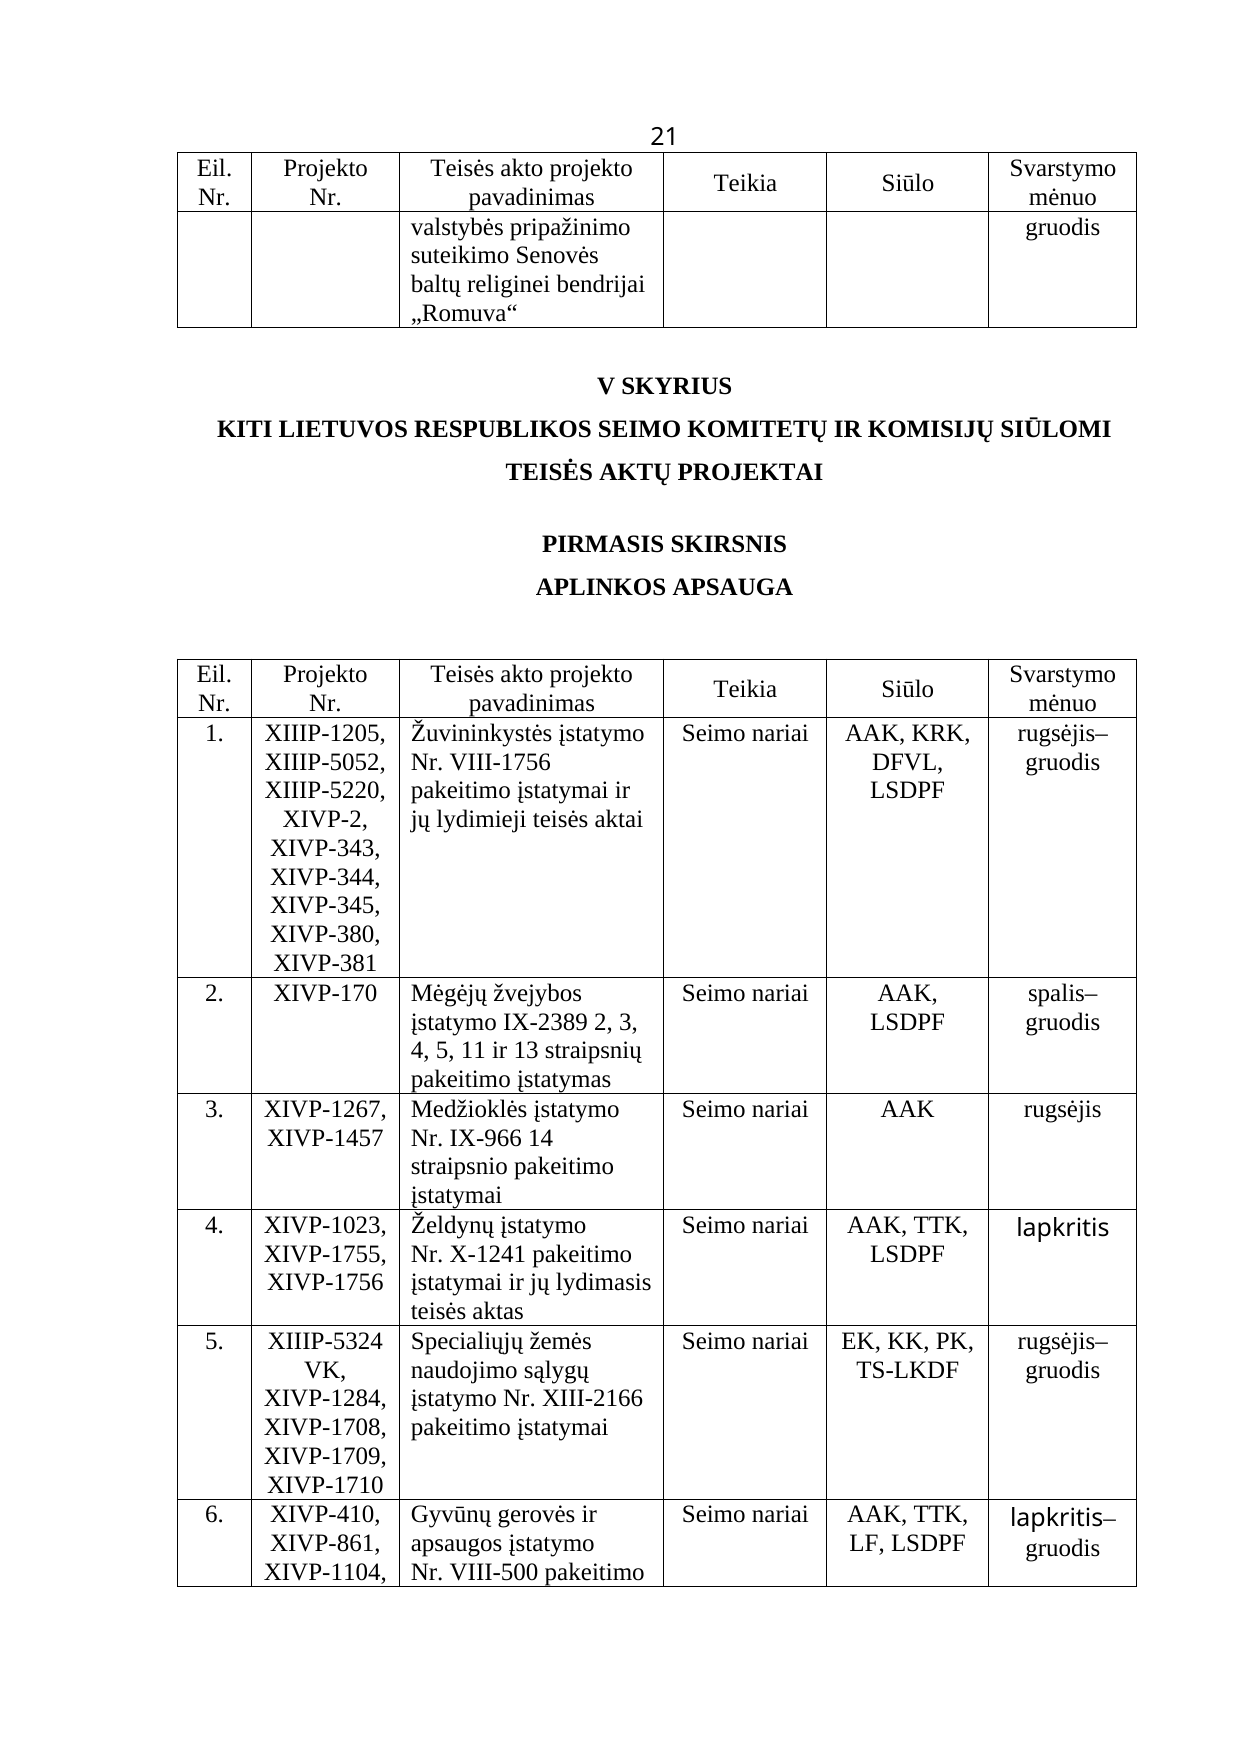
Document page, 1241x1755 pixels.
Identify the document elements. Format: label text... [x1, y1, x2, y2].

table_header Svarstymo mėnuo [989, 153, 1136, 211]
table_cell lapkritis [989, 1210, 1136, 1325]
table_header Teisės akto projekto pavadinimas [400, 153, 663, 211]
table_header Siūlo [827, 153, 988, 211]
table_cell lapkritis–gruodis [989, 1500, 1136, 1586]
table_header Siūlo [827, 660, 988, 717]
table_cell AAK [827, 1094, 988, 1209]
table_cell Seimo nariai [664, 718, 826, 977]
table_cell XIVP-410, XIVP-861, XIVP-1104, [252, 1500, 399, 1586]
table_cell Seimo nariai [664, 978, 826, 1093]
subtitle APLINKOS APSAUGA [177, 572, 1152, 601]
table_cell Seimo nariai [664, 1094, 826, 1209]
table_cell Mėgėjų žvejybos įstatymo IX-2389 2, 3, 4, 5, 11 ir 13 straipsnių pakeitimo įstatymas [400, 978, 663, 1093]
table_cell Medžioklės įstatymo Nr. IX-966 14 straipsnio pakeitimo įstatymai [400, 1094, 663, 1209]
table_cell XIVP-170 [252, 978, 399, 1093]
table_cell Seimo nariai [664, 1210, 826, 1325]
table_cell [178, 212, 251, 327]
table_cell Žuvininkystės įstatymo Nr. VIII-1756 pakeitimo įstatymai ir jų lydimieji teisės aktai [400, 718, 663, 977]
table_cell XIVP-1267, XIVP-1457 [252, 1094, 399, 1209]
table_header Eil. Nr. [178, 153, 251, 211]
table_cell AAK, LSDPF [827, 978, 988, 1093]
table_cell 3. [178, 1094, 251, 1209]
table_cell [252, 212, 399, 327]
table_cell 2. [178, 978, 251, 1093]
table_cell AAK, TTK, LSDPF [827, 1210, 988, 1325]
table_cell Seimo nariai [664, 1326, 826, 1498]
table_cell rugsėjis–gruodis [989, 718, 1136, 977]
table_cell Gyvūnų gerovės ir apsaugos įstatymo Nr. VIII-500 pakeitimo [400, 1500, 663, 1586]
text V SKYRIUS [177, 371, 1152, 400]
table_cell EK, KK, PK, TS-LKDF [827, 1326, 988, 1498]
table_cell Specialiųjų žemės naudojimo sąlygų įstatymo Nr. XIII-2166 pakeitimo įstatymai [400, 1326, 663, 1498]
text KITI LIETUVOS RESPUBLIKOS SEIMO KOMITETŲ IR KOMISIJŲ SIŪLOMI [177, 414, 1152, 443]
table_cell 1. [178, 718, 251, 977]
table_cell [827, 212, 988, 327]
text TEISĖS AKTŲ PROJEKTAI [177, 457, 1152, 486]
table_cell rugsėjis [989, 1094, 1136, 1209]
table_cell 5. [178, 1326, 251, 1498]
table_header Svarstymo mėnuo [989, 660, 1136, 717]
table_header Teikia [664, 153, 826, 211]
table_header Teikia [664, 660, 826, 717]
table_cell Seimo nariai [664, 1500, 826, 1586]
table_cell [664, 212, 826, 327]
table_cell 6. [178, 1500, 251, 1586]
table_cell AAK, TTK, LF, LSDPF [827, 1500, 988, 1586]
table_cell AAK, KRK, DFVL, LSDPF [827, 718, 988, 977]
table_header Teisės akto projekto pavadinimas [400, 660, 663, 717]
table_header Projekto Nr. [252, 153, 399, 211]
table_cell rugsėjis–gruodis [989, 1326, 1136, 1498]
table_cell Želdynų įstatymo Nr. X-1241 pakeitimo įstatymai ir jų lydimasis teisės aktas [400, 1210, 663, 1325]
table_header Projekto Nr. [252, 660, 399, 717]
text PIRMASIS SKIRSNIS [177, 529, 1152, 558]
table_cell valstybės pripažinimo suteikimo Senovės baltų religinei bendrijai „Romuva“ [400, 212, 663, 327]
table_cell spalis–gruodis [989, 978, 1136, 1093]
table_cell XIVP-1023, XIVP-1755, XIVP-1756 [252, 1210, 399, 1325]
table_cell XIIIP-1205, XIIIP-5052, XIIIP-5220, XIVP-2, XIVP-343, XIVP-344, XIVP-345, XIVP-380, XIVP-381 [252, 718, 399, 977]
table_cell 4. [178, 1210, 251, 1325]
table_header Eil. Nr. [178, 660, 251, 717]
table_cell XIIIP-5324 VK, XIVP-1284, XIVP-1708, XIVP-1709, XIVP-1710 [252, 1326, 399, 1498]
table_cell gruodis [989, 212, 1136, 327]
